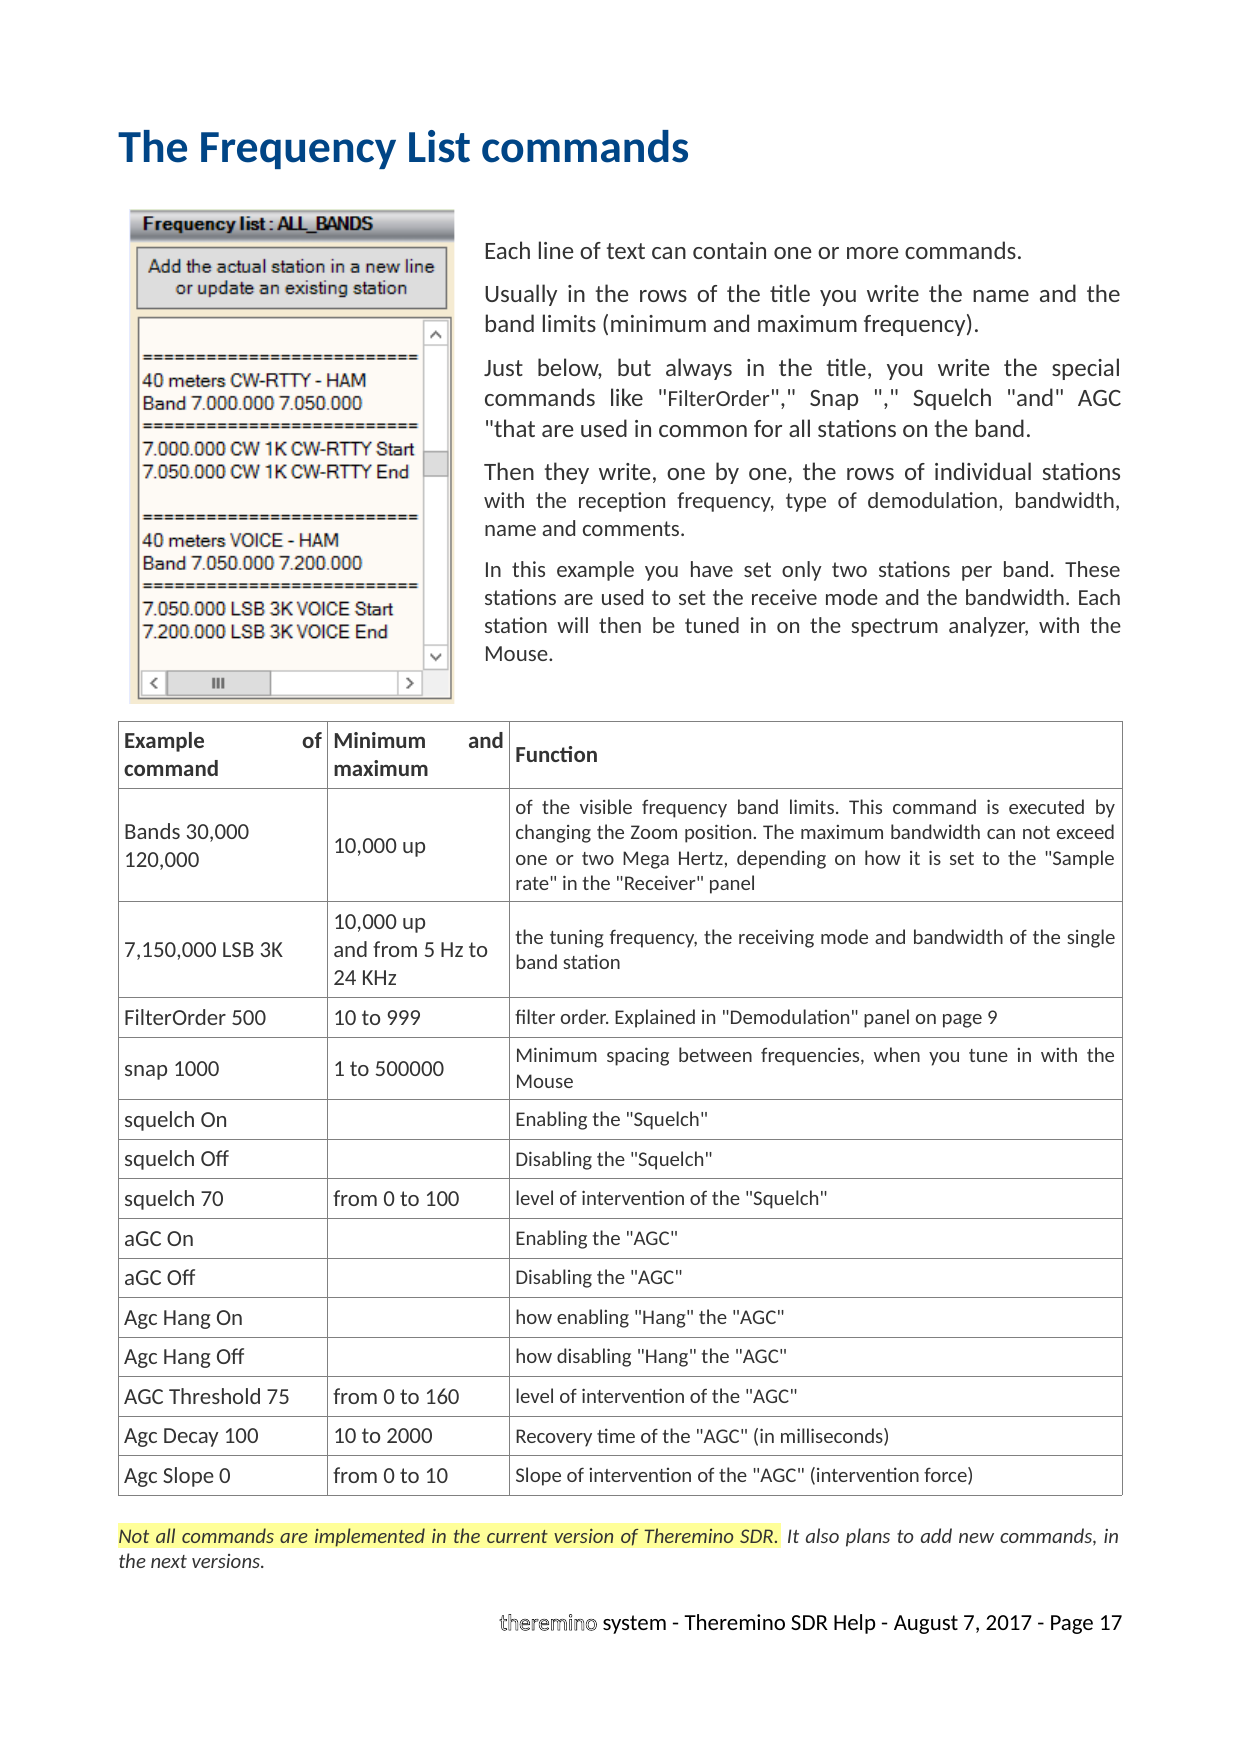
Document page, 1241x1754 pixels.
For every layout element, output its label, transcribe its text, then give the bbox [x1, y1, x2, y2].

table_cell [328, 1100, 509, 1139]
table_cell the tuning frequency, the receiving mode and bandwidth of the single band station [510, 902, 1122, 997]
table_cell squelch Off [119, 1140, 327, 1178]
table_cell snap 1000 [119, 1038, 327, 1099]
table_cell [328, 1140, 509, 1178]
text Not all commands are implemented in the current version of Theremino SDR. It also plans to add new commands, in the next versions. [118, 1496, 1122, 1574]
table_cell level of intervention of the "Squelch" [510, 1179, 1122, 1218]
table_cell Disabling the "AGC" [510, 1259, 1122, 1297]
table_cell AGC Threshold 75 [119, 1377, 327, 1416]
table_cell how disabling "Hang" the "AGC" [510, 1338, 1122, 1376]
table_cell 10 to 999 [328, 998, 509, 1037]
table_cell filter order. Explained in "Demodulation" panel on page 9 [510, 998, 1122, 1037]
table_cell 10,000 up and from 5 Hz to 24 KHz [328, 902, 509, 997]
table_cell from 0 to 160 [328, 1377, 509, 1416]
table_cell Disabling the "Squelch" [510, 1140, 1122, 1178]
table_cell Agc Slope 0 [119, 1456, 327, 1495]
table_cell Slope of intervention of the "AGC" (intervention force) [510, 1456, 1122, 1495]
table_cell Bands 30,000 120,000 [119, 789, 327, 901]
table_cell 10,000 up [328, 789, 509, 901]
table_cell from 0 to 100 [328, 1179, 509, 1218]
table_header Example of command [119, 722, 327, 788]
table_header Minimum and maximum [328, 722, 509, 788]
table_cell squelch 70 [119, 1179, 327, 1218]
text Then they write, one by one, the rows of individual stations with the reception frequency, type of demodulation, bandwidth, name and comments. [455, 456, 1122, 542]
table_cell Enabling the "Squelch" [510, 1100, 1122, 1139]
table_cell [328, 1298, 509, 1337]
table_cell [328, 1219, 509, 1257]
table_cell 10 to 2000 [328, 1417, 509, 1455]
table_cell aGC On [119, 1219, 327, 1257]
table_cell aGC Off [119, 1259, 327, 1297]
table_cell Minimum spacing between frequencies, when you tune in with the Mouse [510, 1038, 1122, 1099]
table_cell Recovery time of the "AGC" (in milliseconds) [510, 1417, 1122, 1455]
text Just below, but always in the title, you write the special commands like "FilterOrder"," Snap "," Squelch "and" AGC "that are used in common for all stations on the band. [455, 352, 1122, 443]
table_cell of the visible frequency band limits. This command is executed by changing the Zoom position. The maximum bandwidth can not exceed one or two Mega Hertz, depending on how it is set to the "Sample rate" in the "Receiver" panel [510, 789, 1122, 901]
picture [129, 209, 455, 704]
table_cell squelch On [119, 1100, 327, 1139]
text In this example you have set only two stations per band. These stations are used to set the receive mode and the bandwidth. Each station will then be tuned in on the spectrum analyzer, with the Mouse. [455, 555, 1122, 667]
text Each line of text can contain one or more commands. [455, 235, 1122, 266]
table_cell [328, 1338, 509, 1376]
table_cell how enabling "Hang" the "AGC" [510, 1298, 1122, 1337]
table_cell 7,150,000 LSB 3K [119, 902, 327, 997]
table_cell Agc Hang On [119, 1298, 327, 1337]
text Usually in the rows of the title you write the name and the band limits (minimum and maximum frequency). [455, 278, 1122, 339]
table_cell Agc Hang Off [119, 1338, 327, 1376]
table_cell Enabling the "AGC" [510, 1219, 1122, 1257]
table_cell 1 to 500000 [328, 1038, 509, 1099]
table_cell level of intervention of the "AGC" [510, 1377, 1122, 1416]
table_cell FilterOrder 500 [119, 998, 327, 1037]
table_cell Agc Decay 100 [119, 1417, 327, 1455]
subtitle The Frequency List commands [118, 118, 1122, 174]
table_cell [328, 1259, 509, 1297]
table_header Function [510, 722, 1122, 788]
table_cell from 0 to 10 [328, 1456, 509, 1495]
